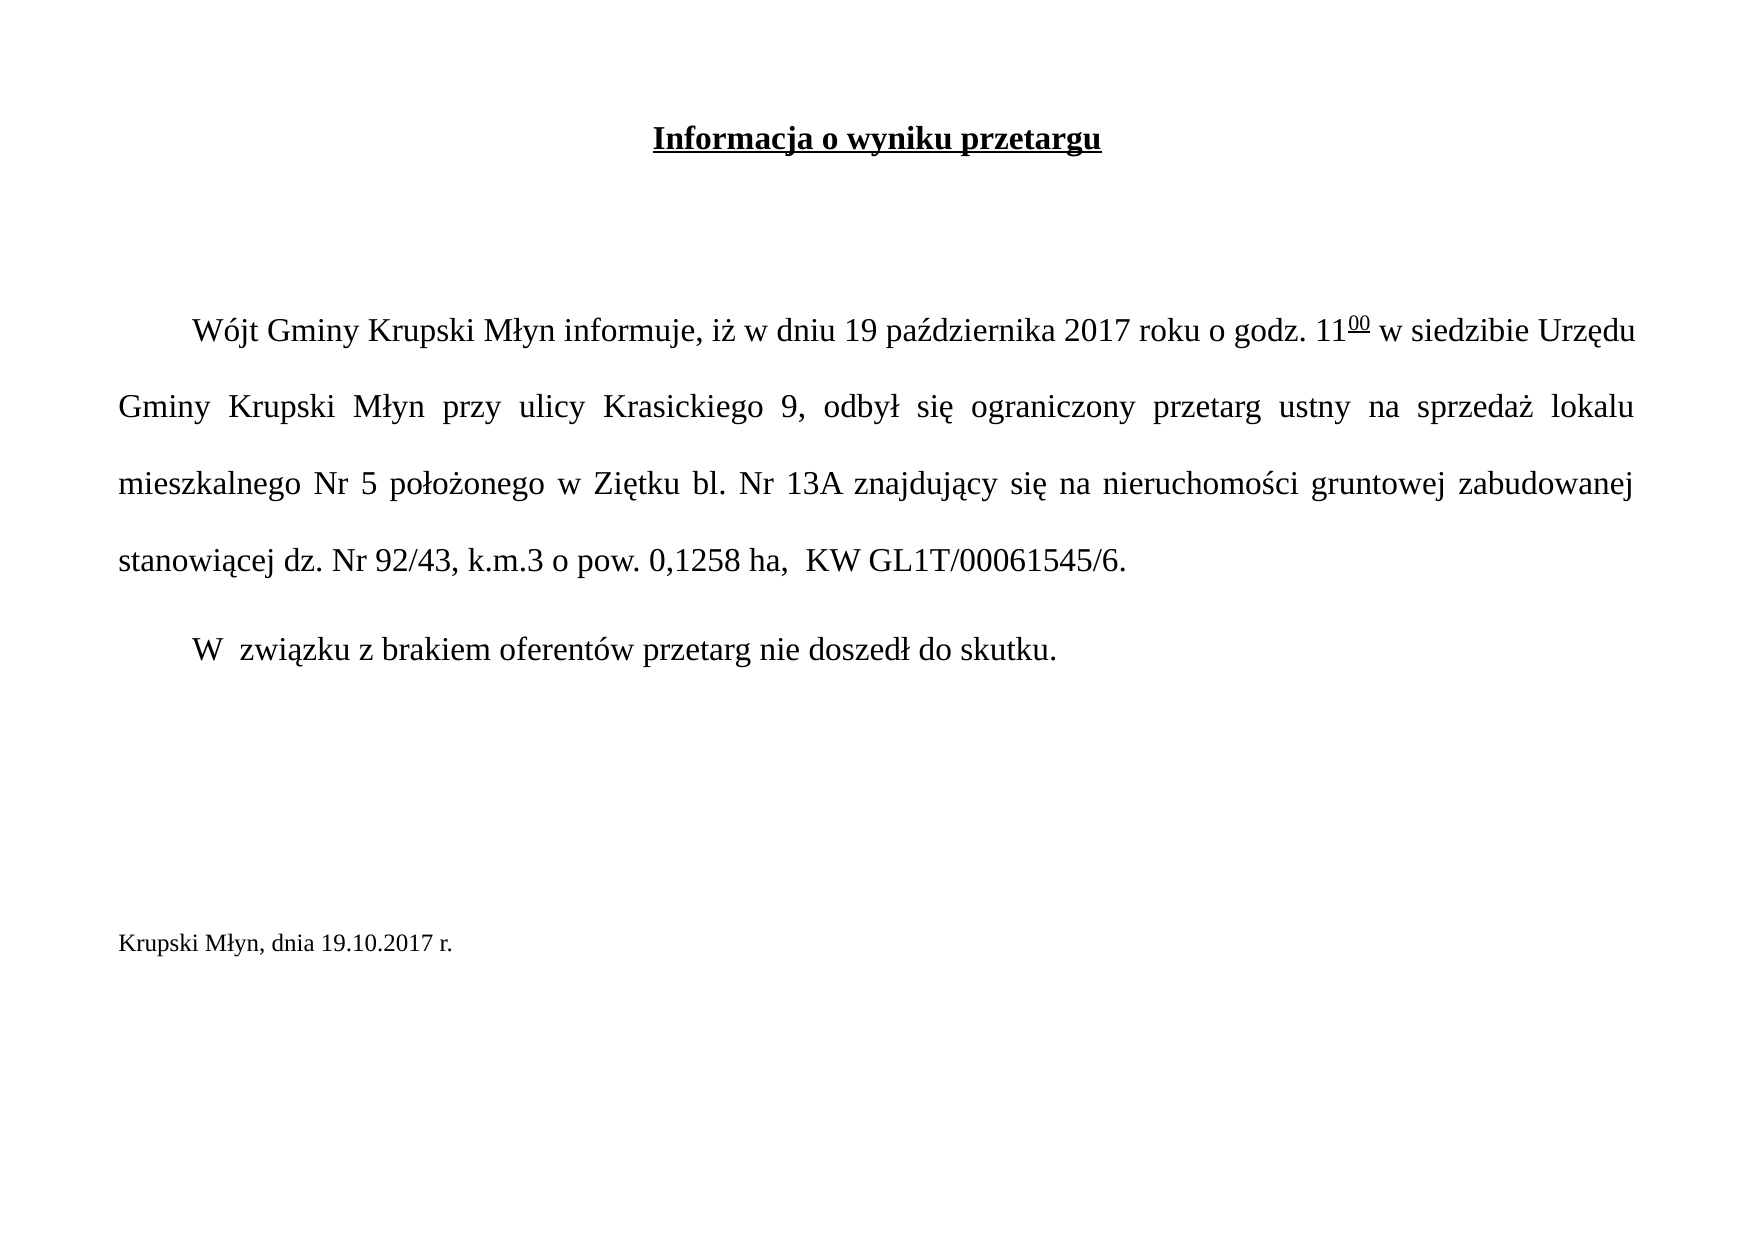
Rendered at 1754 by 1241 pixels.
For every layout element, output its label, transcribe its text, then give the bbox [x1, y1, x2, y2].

text W związku z brakiem oferentów przetarg nie doszedł do skutku. [118, 629, 1636, 667]
text Wójt Gminy Krupski Młyn informuje, iż w dniu 19 października 2017 roku o godz. 1100 w siedzibie Urzędu Gminy Krupski Młyn przy ulicy Krasickiego 9, odbył się ograniczony przetarg ustny na sprzedaż lokalu mieszkalnego Nr 5 położonego w Ziętku bl. Nr 13A znajdujący się na nieruchomości gruntowej zabudowanej stanowiącej dz. Nr 92/43, k.m.3 o pow. 0,1258 ha, KW GL1T/00061545/6. [118, 310, 1636, 578]
text Krupski Młyn, dnia 19.10.2017 r. [118, 928, 1636, 957]
subtitle Informacja o wyniku przetargu [118, 118, 1636, 156]
